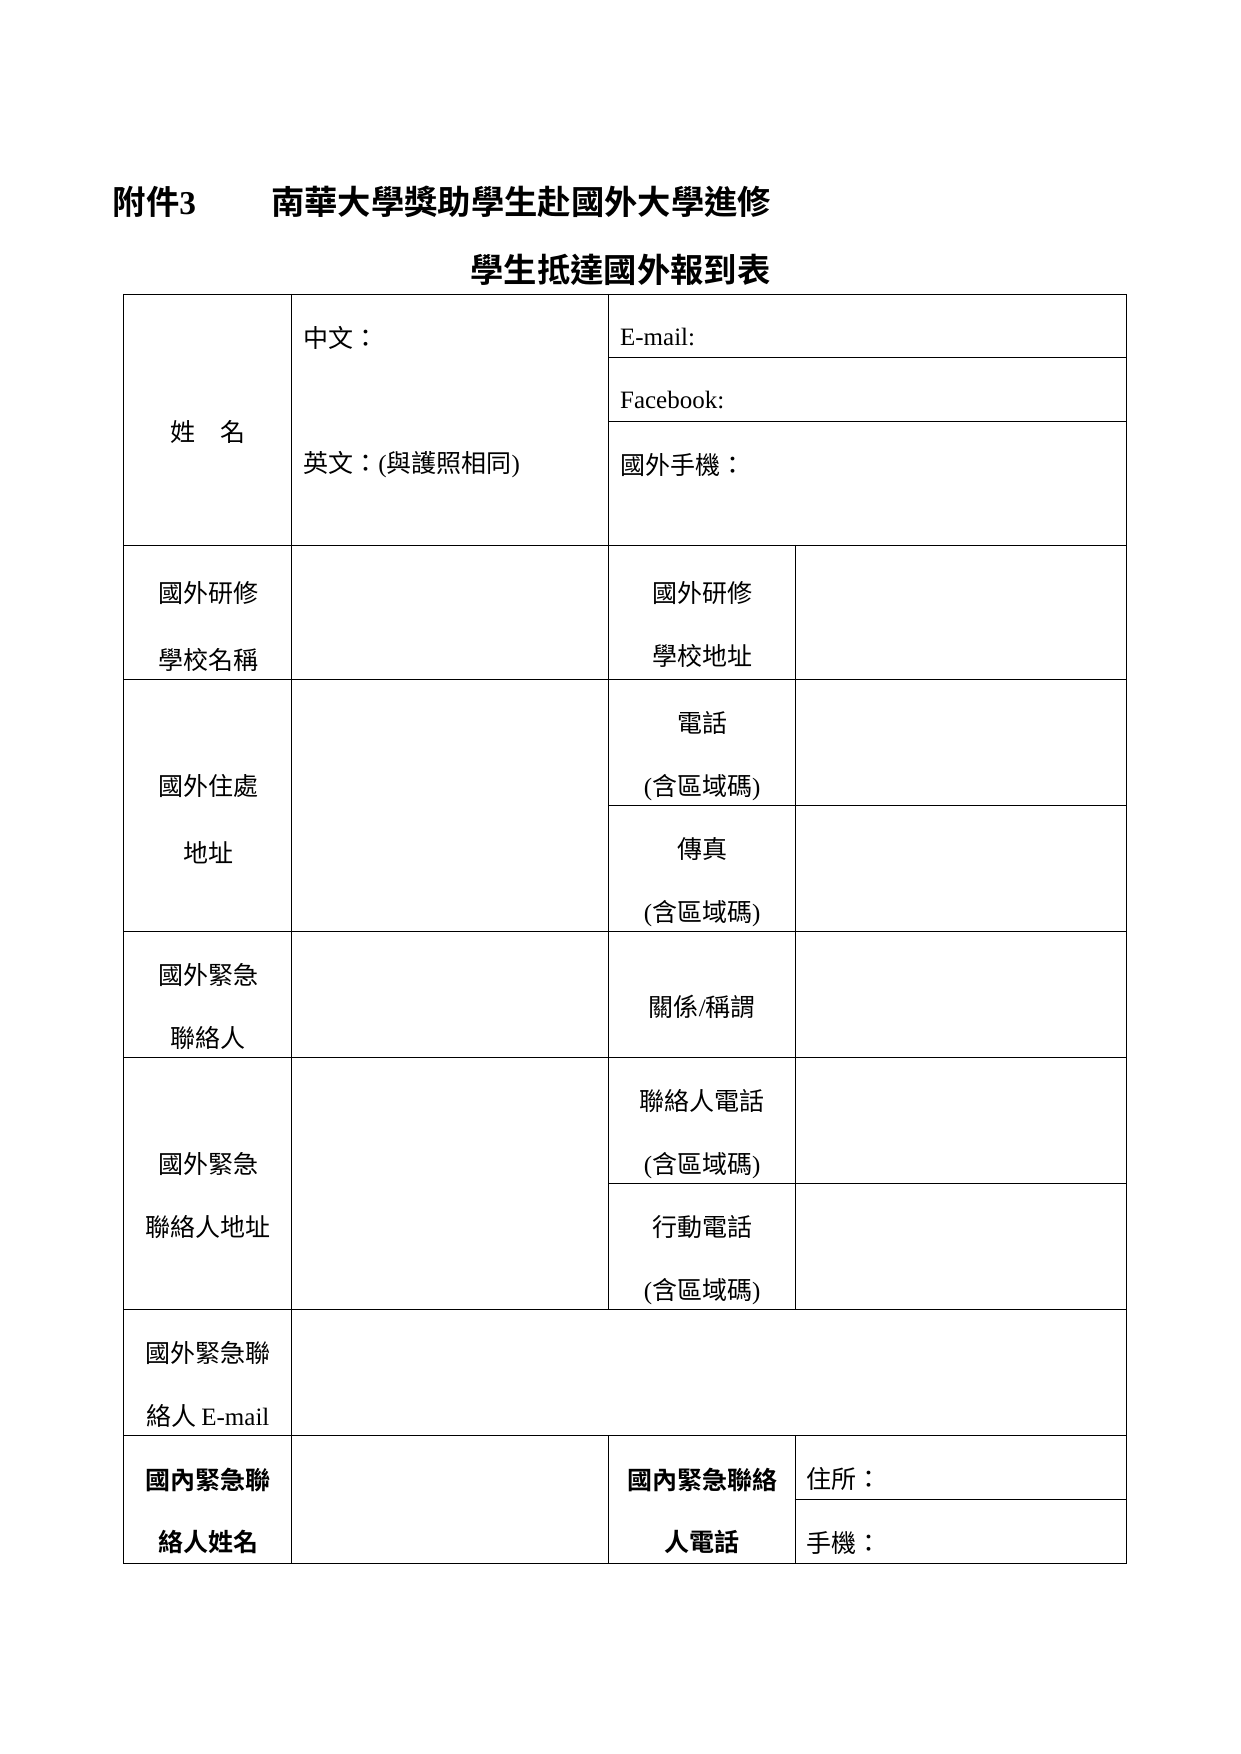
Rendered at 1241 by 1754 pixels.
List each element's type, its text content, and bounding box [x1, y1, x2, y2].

table_cell 國外緊急 聯絡人 [124, 932, 291, 1057]
table_cell [292, 1058, 608, 1309]
table_header 姓 名 [124, 295, 291, 545]
table_cell 關係/稱謂 [609, 932, 795, 1057]
table_header 中文： 英文：(與護照相同) [292, 295, 608, 545]
table_cell [292, 932, 608, 1057]
table_cell 國外緊急聯絡人E-mail [124, 1310, 291, 1435]
table_cell [796, 1058, 1126, 1183]
table_cell [796, 680, 1126, 805]
table_cell 傳真 (含區域碼) [609, 806, 795, 931]
table_cell 聯絡人電話 (含區域碼) [609, 1058, 795, 1183]
table_cell [292, 1436, 608, 1562]
table_cell 國內緊急聯絡人姓名 [124, 1436, 291, 1562]
table_header E-mail: [609, 295, 1126, 357]
table_cell [796, 806, 1126, 931]
table_cell 國外手機： [609, 422, 1126, 545]
table_cell 電話 (含區域碼) [609, 680, 795, 805]
table_cell 住所： [796, 1436, 1126, 1499]
table_cell [292, 1310, 1126, 1435]
table_cell 手機： [796, 1500, 1126, 1562]
table_cell 行動電話 (含區域碼) [609, 1184, 795, 1309]
table_cell [292, 546, 608, 679]
table_cell [292, 680, 608, 931]
text 學生抵達國外報到表 [112, 226, 1128, 288]
table_cell 國外研修 學校地址 [609, 546, 795, 679]
table_cell [796, 546, 1126, 679]
table_cell Facebook: [609, 358, 1126, 421]
text 附件3 南華大學獎助學生赴國外大學進修 [112, 158, 1128, 221]
table_cell 國外住處 地址 [124, 680, 291, 931]
table_cell 國內緊急聯絡人電話 [609, 1436, 795, 1562]
table_cell 國外緊急 聯絡人地址 [124, 1058, 291, 1309]
table_cell 國外研修 學校名稱 [124, 546, 291, 679]
table_cell [796, 932, 1126, 1057]
table_cell [796, 1184, 1126, 1309]
